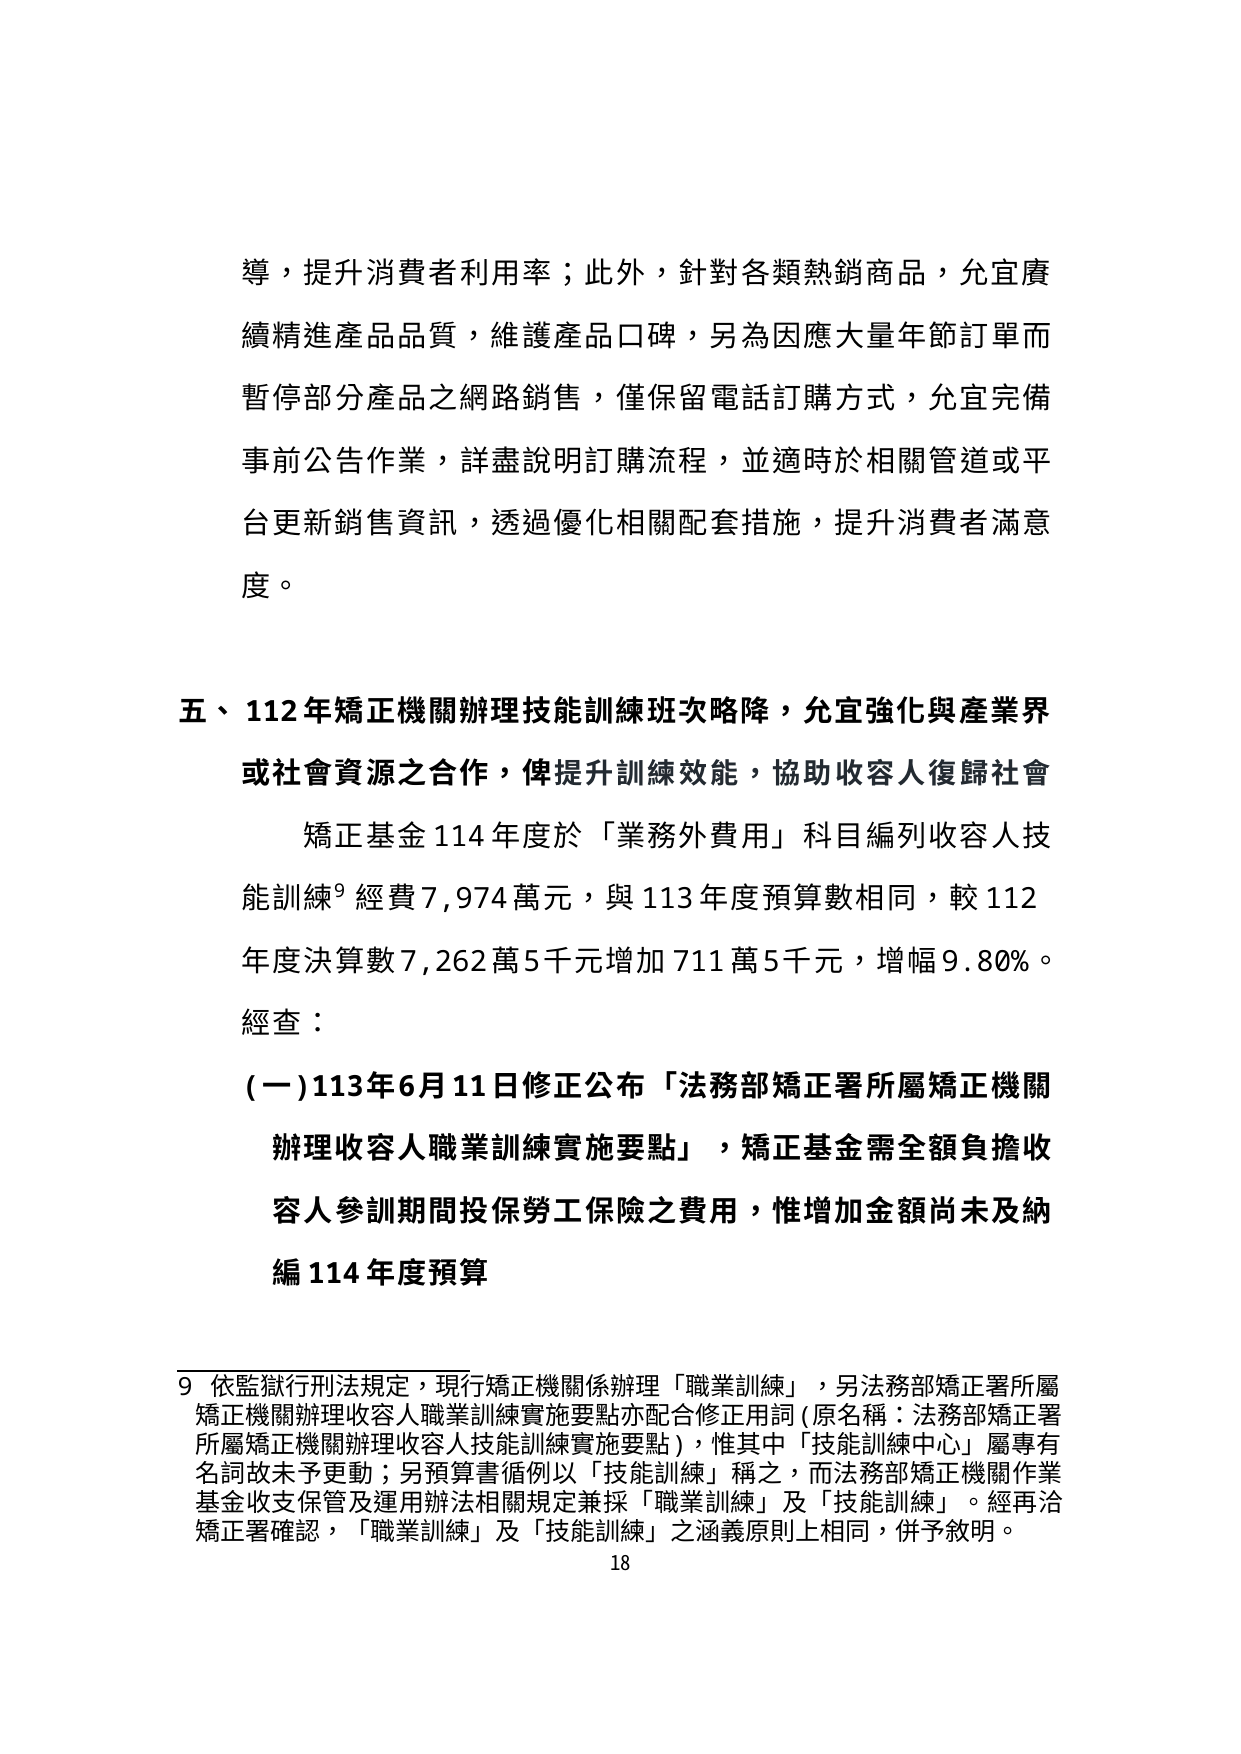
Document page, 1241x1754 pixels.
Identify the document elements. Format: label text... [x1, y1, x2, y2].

text (一)113年6月11日修正公布「法務部矯正署所屬矯正機關辦理收容人職業訓練實施要點」，矯正基金需全額負擔收容人參訓期間投保勞工保險之費用，惟增加金額尚未及納編114年度預算 [236, 1042, 1063, 1292]
text 導，提升消費者利用率；此外，針對各類熱銷商品，允宜賡續精進產品品質，維護產品口碑，另為因應大量年節訂單而暫停部分產品之網路銷售，僅保留電話訂購方式，允宜完備事前公告作業，詳盡說明訂購流程，並適時於相關管道或平台更新銷售資訊，透過優化相關配套措施，提升消費者滿意度。 [236, 229, 1063, 604]
text 矯正基金114年度於「業務外費用」科目編列收容人技能訓練經費7,974萬元，與113年度預算數相同，較112年度決算數7,262萬5千元增加711萬5千元，增幅9.80%。經查： [236, 792, 1063, 1042]
text 五、112年矯正機關辦理技能訓練班次略降，允宜強化與產業界或社會資源之合作，俾提升訓練效能，協助收容人復歸社會 [177, 667, 1063, 792]
text 依監獄行刑法規定，現行矯正機關係辦理「職業訓練」，另法務部矯正署所屬矯正機關辦理收容人職業訓練實施要點亦配合修正用詞(原名稱：法務部矯正署所屬矯正機關辦理收容人技能訓練實施要點)，惟其中「技能訓練中心」屬專有名詞故未予更動；另預算書循例以「技能訓練」稱之，而法務部矯正機關作業基金收支保管及運用辦法相關規定兼採「職業訓練」及「技能訓練」。經再洽矯正署確認，「職業訓練」及「技能訓練」之涵義原則上相同，併予敘明。 [177, 1372, 1063, 1547]
